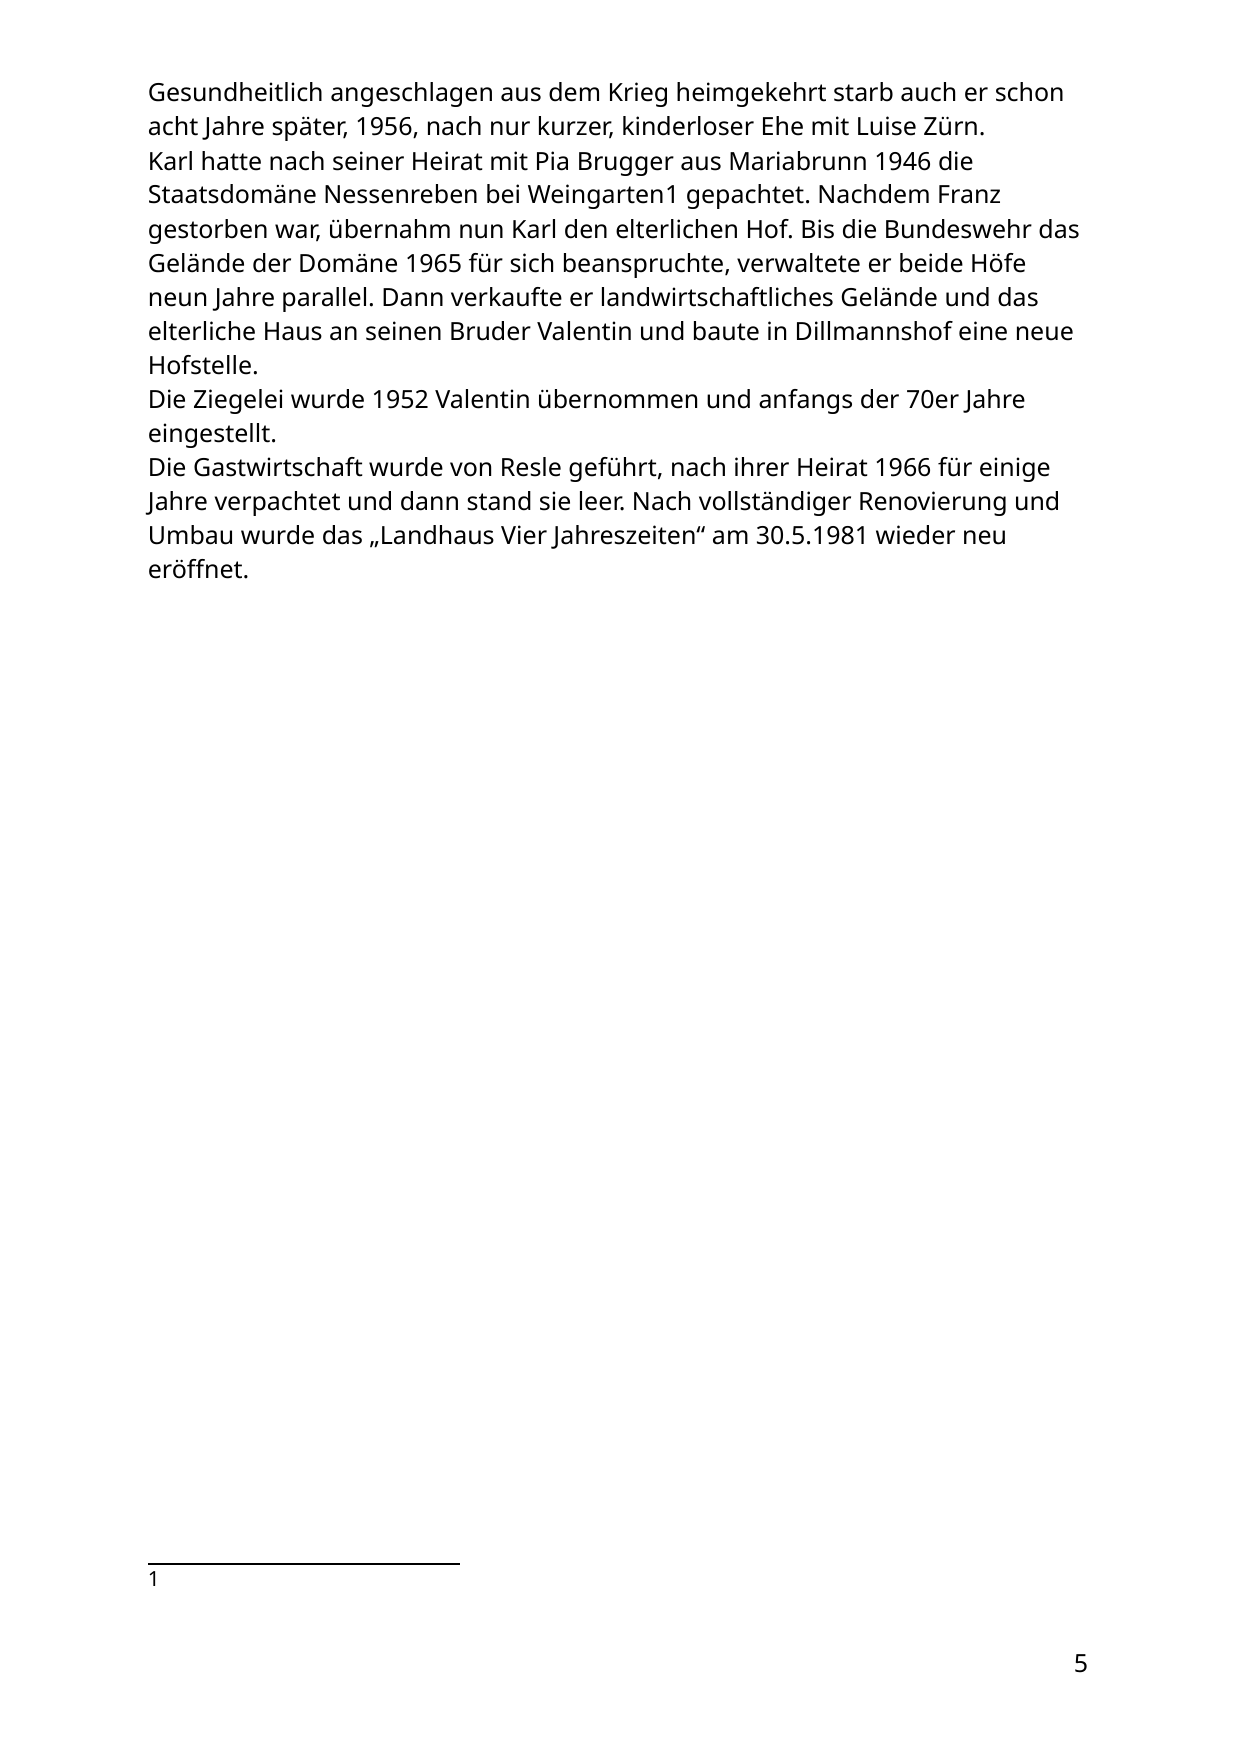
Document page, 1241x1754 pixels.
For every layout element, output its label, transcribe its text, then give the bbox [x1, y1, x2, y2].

text Die Ziegelei wurde 1952 Valentin übernommen und anfangs der 70er Jahre eingestellt. [148, 382, 1092, 450]
text Die Gastwirtschaft wurde von Resle geführt, nach ihrer Heirat 1966 für einige Jahre verpachtet und dann stand sie leer. Nach vollständiger Renovierung und Umbau wurde das „Landhaus Vier Jahreszeiten“ am 30.5.1981 wieder neu eröffnet. [148, 450, 1092, 586]
text Gesundheitlich angeschlagen aus dem Krieg heimgekehrt starb auch er schon acht Jahre später, 1956, nach nur kurzer, kinderloser Ehe mit Luise Zürn. [148, 75, 1092, 143]
text Karl hatte nach seiner Heirat mit Pia Brugger aus Mariabrunn 1946 die Staatsdomäne Nessenreben bei Weingarten gepachtet. Nachdem Franz gestorben war, übernahm nun Karl den elterlichen Hof. Bis die Bundeswehr das Gelände der Domäne 1965 für sich beanspruchte, verwaltete er beide Höfe neun Jahre parallel. Dann verkaufte er landwirtschaftliches Gelände und das elterliche Haus an seinen Bruder Valentin und baute in Dillmannshof eine neue Hofstelle. [148, 143, 1092, 382]
